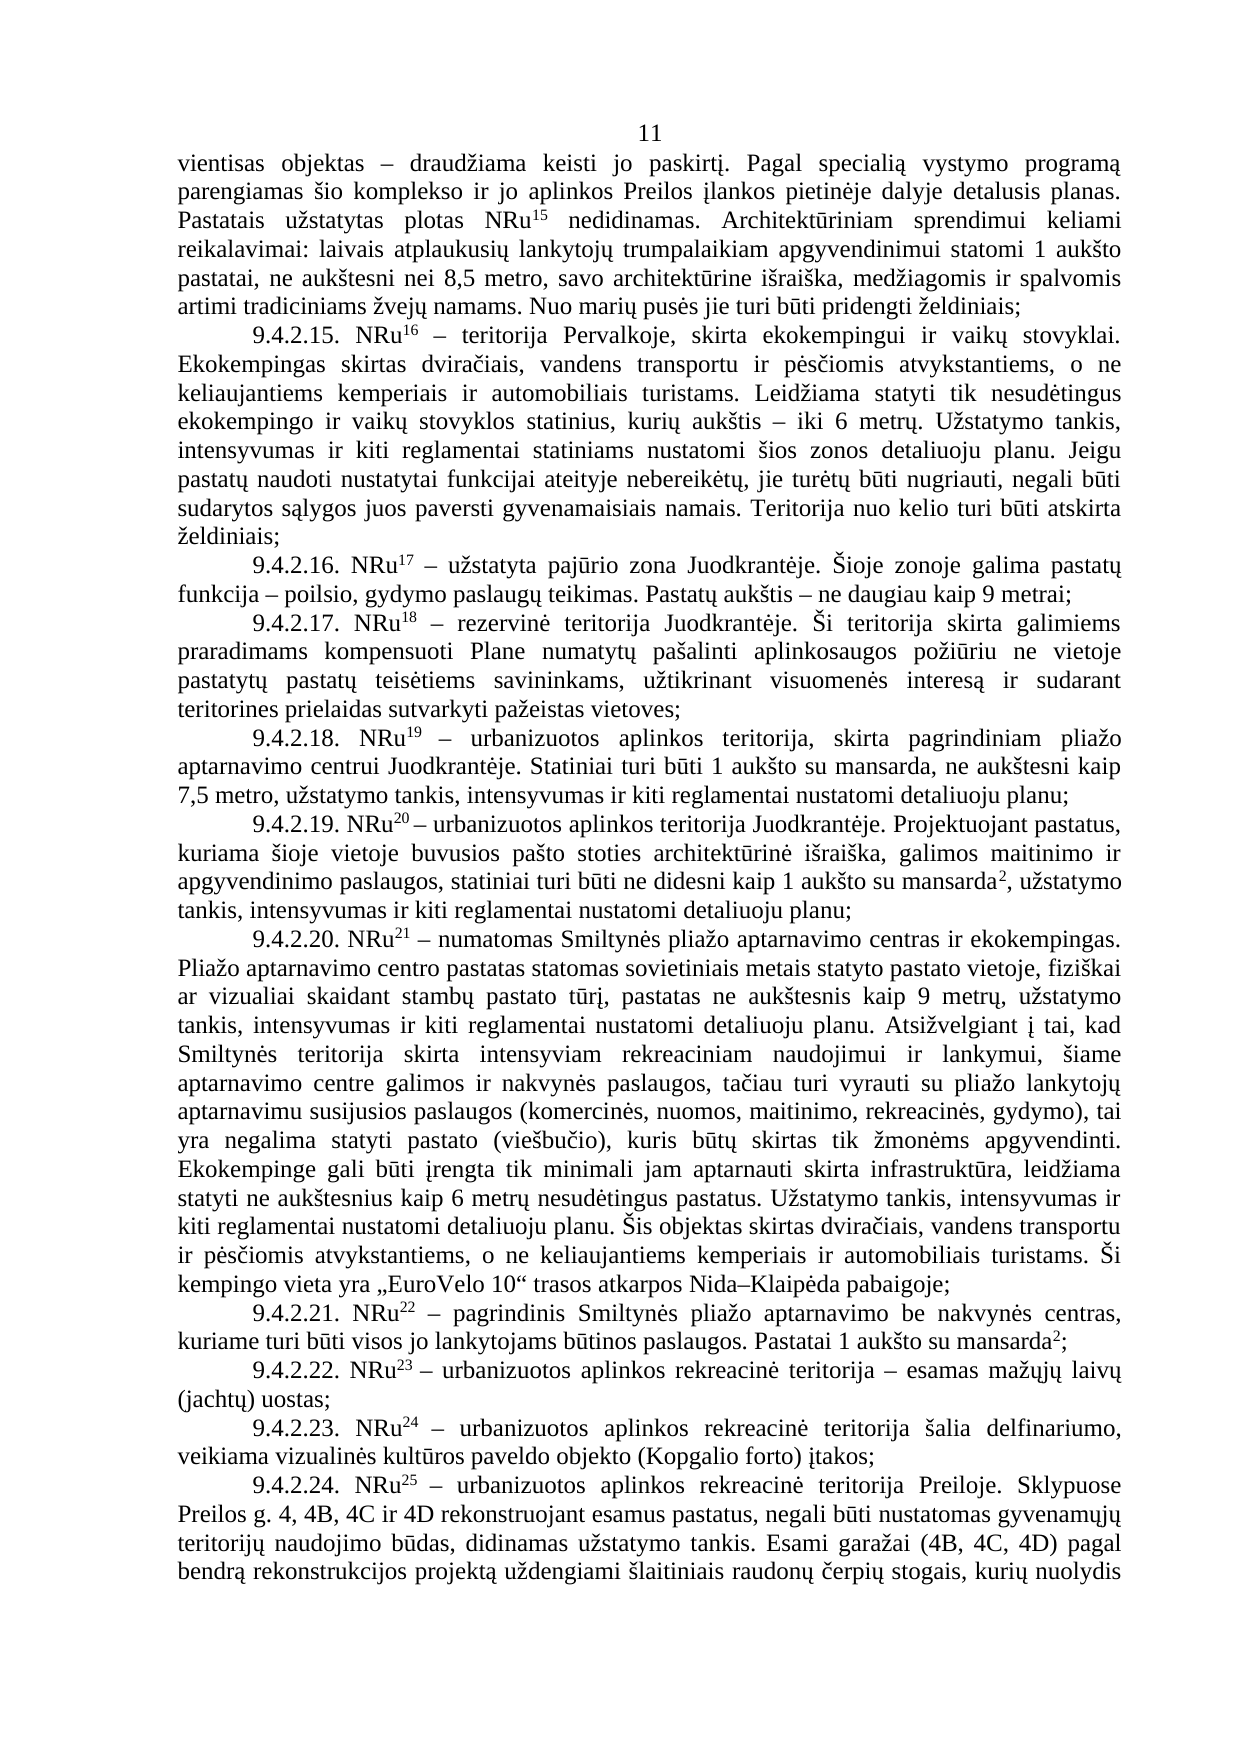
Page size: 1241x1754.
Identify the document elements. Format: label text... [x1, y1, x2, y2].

text 9.4.2.16. NRu17 – užstatyta pajūrio zona Juodkrantėje. Šioje zonoje galima pastatų funkcija – poilsio, gydymo paslaugų teikimas. Pastatų aukštis – ne daugiau kaip 9 metrai; [177, 550, 1122, 608]
text 9.4.2.20. NRu21 – numatomas Smiltynės pliažo aptarnavimo centras ir ekokempingas. Pliažo aptarnavimo centro pastatas statomas sovietiniais metais statyto pastato vietoje, fiziškai ar vizualiai skaidant stambų pastato tūrį, pastatas ne aukštesnis kaip 9 metrų, užstatymo tankis, intensyvumas ir kiti reglamentai nustatomi detaliuoju planu. Atsižvelgiant į tai, kad Smiltynės teritorija skirta intensyviam rekreaciniam naudojimui ir lankymui, šiame aptarnavimo centre galimos ir nakvynės paslaugos, tačiau turi vyrauti su pliažo lankytojų aptarnavimu susijusios paslaugos (komercinės, nuomos, maitinimo, rekreacinės, gydymo), tai yra negalima statyti pastato (viešbučio), kuris būtų skirtas tik žmonėms apgyvendinti. Ekokempinge gali būti įrengta tik minimali jam aptarnauti skirta infrastruktūra, leidžiama statyti ne aukštesnius kaip 6 metrų nesudėtingus pastatus. Užstatymo tankis, intensyvumas ir kiti reglamentai nustatomi detaliuoju planu. Šis objektas skirtas dviračiais, vandens transportu ir pėsčiomis atvykstantiems, o ne keliaujantiems kemperiais ir automobiliais turistams. Ši kempingo vieta yra „EuroVelo 10“ trasos atkarpos Nida–Klaipėda pabaigoje; [177, 924, 1122, 1298]
text 9.4.2.17. NRu18 – rezervinė teritorija Juodkrantėje. Ši teritorija skirta galimiems praradimams kompensuoti Plane numatytų pašalinti aplinkosaugos požiūriu ne vietoje pastatytų pastatų teisėtiems savininkams, užtikrinant visuomenės interesą ir sudarant teritorines prielaidas sutvarkyti pažeistas vietoves; [177, 608, 1122, 723]
text 9.4.2.24. NRu25 – urbanizuotos aplinkos rekreacinė teritorija Preiloje. Sklypuose Preilos g. 4, 4B, 4C ir 4D rekonstruojant esamus pastatus, negali būti nustatomas gyvenamųjų teritorijų naudojimo būdas, didinamas užstatymo tankis. Esami garažai (4B, 4C, 4D) pagal bendrą rekonstrukcijos projektą uždengiami šlaitiniais raudonų čerpių stogais, kurių nuolydis [177, 1470, 1122, 1585]
text 9.4.2.19. NRu20 – urbanizuotos aplinkos teritorija Juodkrantėje. Projektuojant pastatus, kuriama šioje vietoje buvusios pašto stoties architektūrinė išraiška, galimos maitinimo ir apgyvendinimo paslaugos, statiniai turi būti ne didesni kaip 1 aukšto su mansarda2, užstatymo tankis, intensyvumas ir kiti reglamentai nustatomi detaliuoju planu; [177, 809, 1122, 924]
text 9.4.2.18. NRu19 – urbanizuotos aplinkos teritorija, skirta pagrindiniam pliažo aptarnavimo centrui Juodkrantėje. Statiniai turi būti 1 aukšto su mansarda, ne aukštesni kaip 7,5 metro, užstatymo tankis, intensyvumas ir kiti reglamentai nustatomi detaliuoju planu; [177, 723, 1122, 809]
text 9.4.2.22. NRu23 – urbanizuotos aplinkos rekreacinė teritorija – esamas mažųjų laivų (jachtų) uostas; [177, 1355, 1122, 1413]
text 9.4.2.23. NRu24 – urbanizuotos aplinkos rekreacinė teritorija šalia delfinariumo, veikiama vizualinės kultūros paveldo objekto (Kopgalio forto) įtakos; [177, 1413, 1122, 1470]
text vientisas objektas – draudžiama keisti jo paskirtį. Pagal specialią vystymo programą parengiamas šio komplekso ir jo aplinkos Preilos įlankos pietinėje dalyje detalusis planas. Pastatais užstatytas plotas NRu15 nedidinamas. Architektūriniam sprendimui keliami reikalavimai: laivais atplaukusių lankytojų trumpalaikiam apgyvendinimui statomi 1 aukšto pastatai, ne aukštesni nei 8,5 metro, savo architektūrine išraiška, medžiagomis ir spalvomis artimi tradiciniams žvejų namams. Nuo marių pusės jie turi būti pridengti želdiniais; [177, 148, 1122, 320]
text 9.4.2.21. NRu22 – pagrindinis Smiltynės pliažo aptarnavimo be nakvynės centras, kuriame turi būti visos jo lankytojams būtinos paslaugos. Pastatai 1 aukšto su mansarda2; [177, 1298, 1122, 1355]
text 9.4.2.15. NRu16 – teritorija Pervalkoje, skirta ekokempingui ir vaikų stovyklai. Ekokempingas skirtas dviračiais, vandens transportu ir pėsčiomis atvykstantiems, o ne keliaujantiems kemperiais ir automobiliais turistams. Leidžiama statyti tik nesudėtingus ekokempingo ir vaikų stovyklos statinius, kurių aukštis – iki 6 metrų. Užstatymo tankis, intensyvumas ir kiti reglamentai statiniams nustatomi šios zonos detaliuoju planu. Jeigu pastatų naudoti nustatytai funkcijai ateityje nebereikėtų, jie turėtų būti nugriauti, negali būti sudarytos sąlygos juos paversti gyvenamaisiais namais. Teritorija nuo kelio turi būti atskirta želdiniais; [177, 320, 1122, 550]
